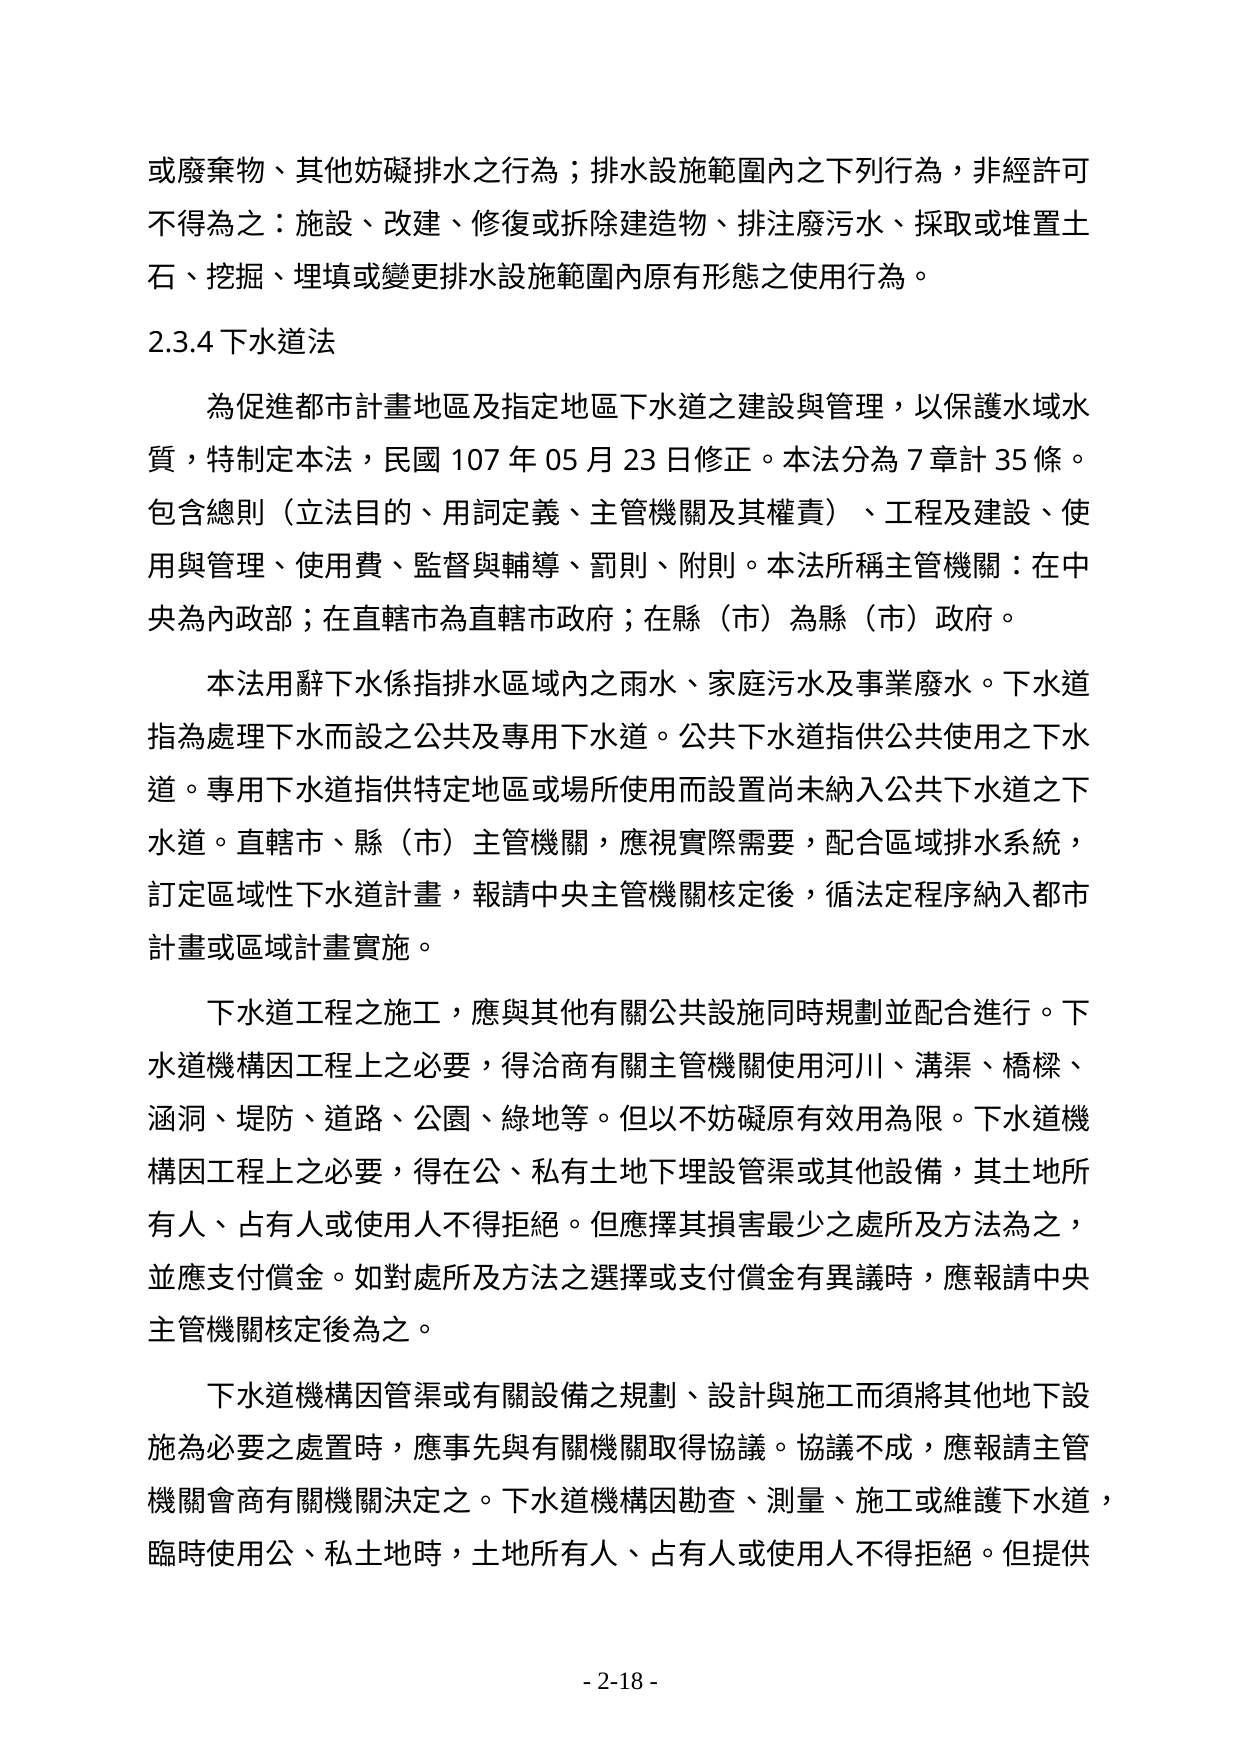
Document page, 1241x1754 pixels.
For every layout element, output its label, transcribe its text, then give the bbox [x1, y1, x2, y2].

text 下水道機構因管渠或有關設備之規劃、設計與施工而須將其他地下設施為必要之處置時，應事先與有關機關取得協議。協議不成，應報請主管機關會商有關機關決定之。下水道機構因勘查、測量、施工或維護下水道，臨時使用公、私土地時，土地所有人、占有人或使用人不得拒絕。但提供使用之土地因而遭受損害時，應予補償。如對補償有異議時，應報請中央主管機關核定後為之。 [148, 1372, 1092, 1573]
text 2.3.4下水道法 [148, 319, 1092, 361]
text 為促進都市計畫地區及指定地區下水道之建設與管理，以保護水域水質，特制定本法，民國 107 年 05 月 23 日修正。本法分為7章計35條。包含總則（立法目的、用詞定義、主管機關及其權責）、工程及建設、使用與管理、使用費、監督與輔導、罰則、附則。本法所稱主管機關：在中央為內政部；在直轄市為直轄市政府；在縣（市）為縣（市）政府。 [148, 384, 1092, 638]
text 下水道工程之施工，應與其他有關公共設施同時規劃並配合進行。下水道機構因工程上之必要，得洽商有關主管機關使用河川、溝渠、橋樑、涵洞、堤防、道路、公園、綠地等。但以不妨礙原有效用為限。下水道機構因工程上之必要，得在公、私有土地下埋設管渠或其他設備，其土地所有人、占有人或使用人不得拒絕。但應擇其損害最少之處所及方法為之，並應支付償金。如對處所及方法之選擇或支付償金有異議時，應報請中央主管機關核定後為之。 [148, 990, 1092, 1349]
text 河川區域內，禁止下列行為：填塞河川水路、毀損或變更河防建造物、設備或供防汛、搶險用之土石料及其他物料、棄置廢土或其他足以妨礙水流之物；河川區域內之下列行為應經許可：施設、改建、修復或拆除建造物、排注廢污水或引取用水、採取或堆置土石、其他經主管機關公告與河川管理有關之使用行為；排水設施範圍內禁止下列行為包括填塞排水路、毀損或變更排水設施、啟閉、移動或毀壞水閘門或其附屬設施、棄置廢土或廢棄物、其他妨礙排水之行為；排水設施範圍內之下列行為，非經許可不得為之：施設、改建、修復或拆除建造物、排注廢污水、採取或堆置土石、挖掘、埋填或變更排水設施範圍內原有形態之使用行為。 [148, 148, 1092, 296]
text 本法用辭下水係指排水區域內之雨水、家庭污水及事業廢水。下水道指為處理下水而設之公共及專用下水道。公共下水道指供公共使用之下水道。專用下水道指供特定地區或場所使用而設置尚未納入公共下水道之下水道。直轄市、縣（市）主管機關，應視實際需要，配合區域排水系統，訂定區域性下水道計畫，報請中央主管機關核定後，循法定程序納入都市計畫或區域計畫實施。 [148, 661, 1092, 967]
